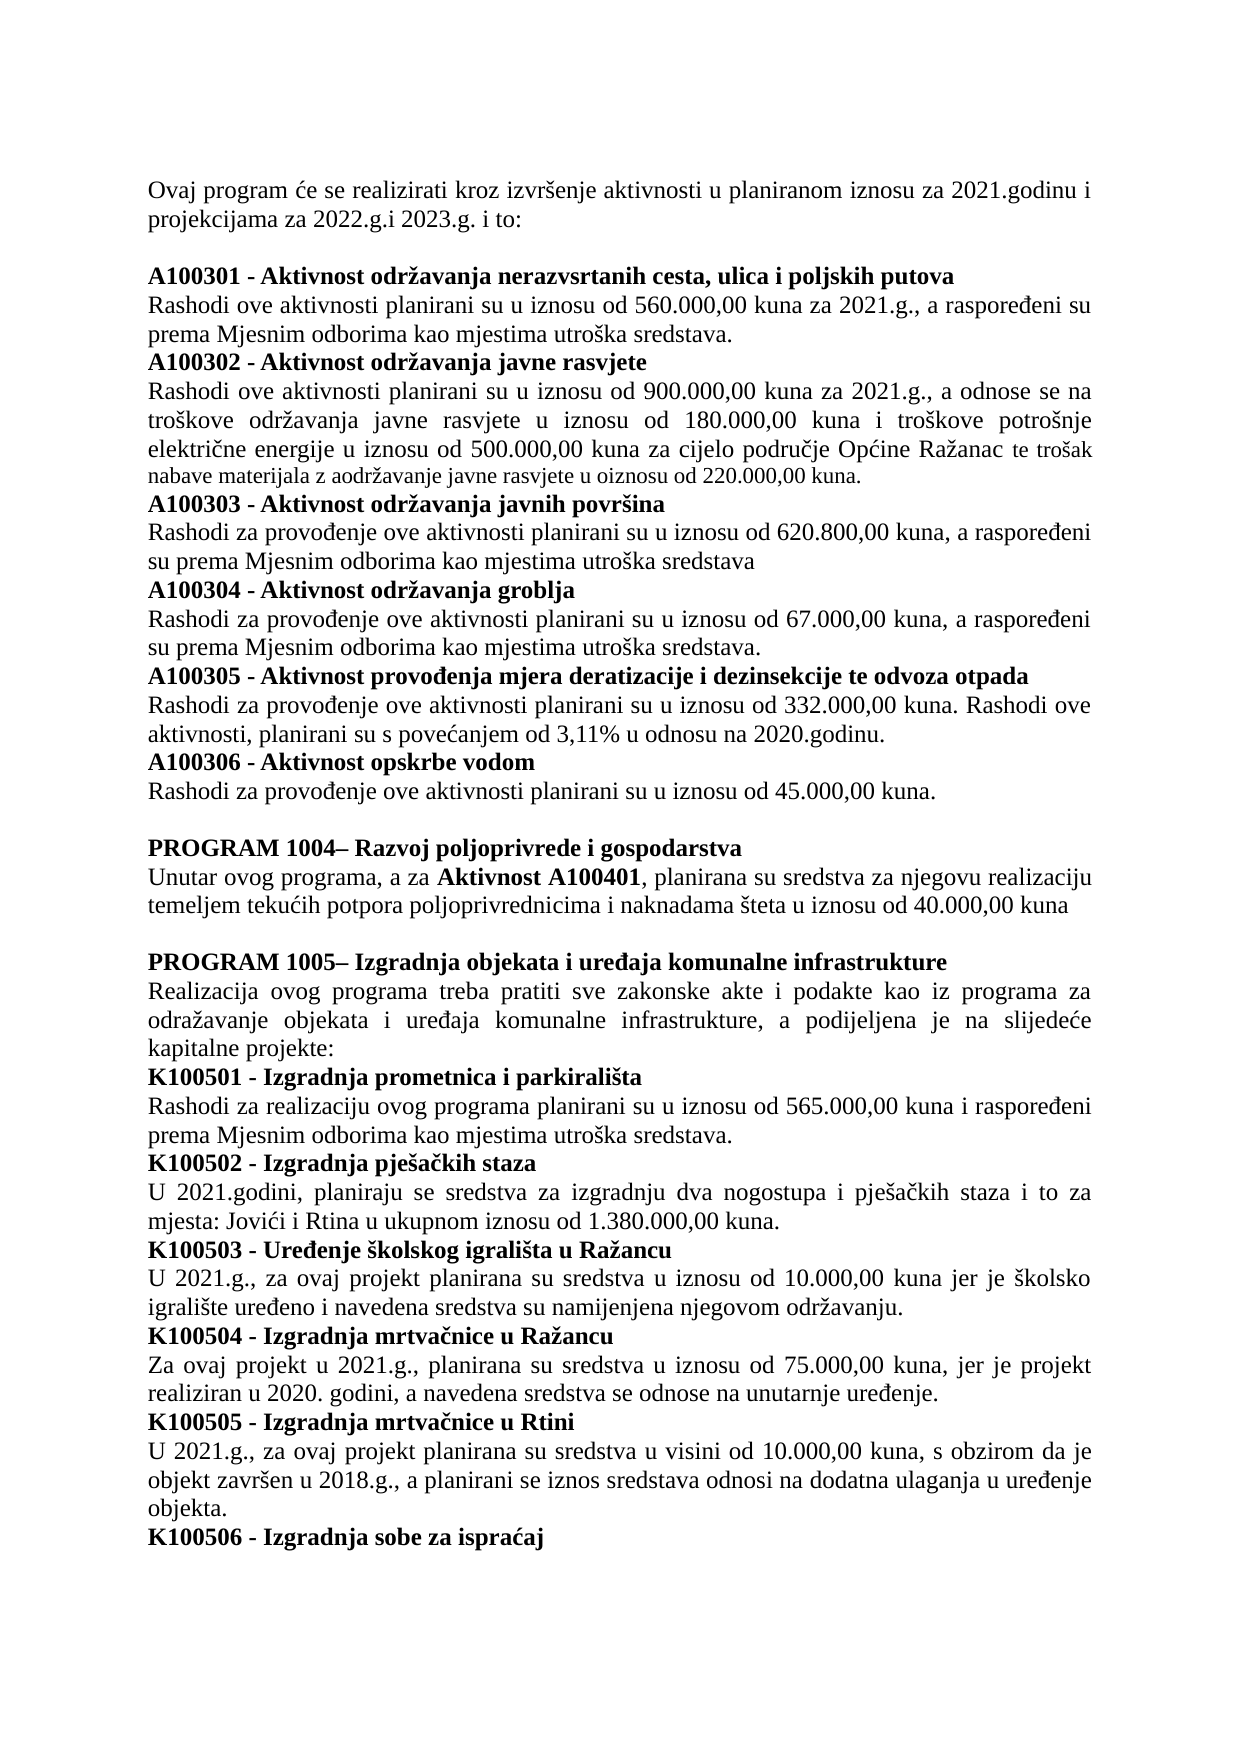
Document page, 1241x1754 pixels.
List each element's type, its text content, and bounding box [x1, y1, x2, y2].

text K100502 - Izgradnja pješačkih staza [148, 1148, 1093, 1177]
text Rashodi za provođenje ove aktivnosti planirani su u iznosu od 67.000,00 kuna, a raspoređeni su prema Mjesnim odborima kao mjestima utroška sredstava. [148, 604, 1093, 661]
text Rashodi ove aktivnosti planirani su u iznosu od 900.000,00 kuna za 2021.g., a odnose se na troškove održavanja javne rasvjete u iznosu od 180.000,00 kuna i troškove potrošnje električne energije u iznosu od 500.000,00 kuna za cijelo područje Općine Ražanac te trošak nabave materijala z aodržavanje javne rasvjete u oiznosu od 220.000,00 kuna. [148, 376, 1093, 489]
text Ovaj program će se realizirati kroz izvršenje aktivnosti u planiranom iznosu za 2021.godinu i projekcijama za 2022.g.i 2023.g. i to: [148, 176, 1093, 233]
text K100503 - Uređenje školskog igrališta u Ražancu [148, 1235, 1093, 1263]
text PROGRAM 1005– Izgradnja objekata i uređaja komunalne infrastrukture [148, 947, 1093, 976]
text K100504 - Izgradnja mrtvačnice u Ražancu [148, 1321, 1093, 1350]
text Rashodi za provođenje ove aktivnosti planirani su u iznosu od 45.000,00 kuna. [148, 776, 1093, 805]
text PROGRAM 1004– Razvoj poljoprivrede i gospodarstva [148, 833, 1093, 862]
text U 2021.godini, planiraju se sredstva za izgradnju dva nogostupa i pješačkih staza i to za mjesta: Jovići i Rtina u ukupnom iznosu od 1.380.000,00 kuna. [148, 1177, 1093, 1235]
text A100302 - Aktivnost održavanja javne rasvjete [148, 347, 1093, 376]
text K100505 - Izgradnja mrtvačnice u Rtini [148, 1407, 1093, 1436]
text U 2021.g., za ovaj projekt planirana su sredstva u visini od 10.000,00 kuna, s obzirom da je objekt završen u 2018.g., a planirani se iznos sredstava odnosi na dodatna ulaganja u uređenje objekta. [148, 1436, 1093, 1522]
text A100305 - Aktivnost provođenja mjera deratizacije i dezinsekcije te odvoza otpada [148, 661, 1093, 690]
text Realizacija ovog programa treba pratiti sve zakonske akte i podakte kao iz programa za odražavanje objekata i uređaja komunalne infrastrukture, a podijeljena je na slijedeće kapitalne projekte: [148, 976, 1093, 1062]
text A100303 - Aktivnost održavanja javnih površina [148, 489, 1093, 517]
text U 2021.g., za ovaj projekt planirana su sredstva u iznosu od 10.000,00 kuna jer je školsko igralište uređeno i navedena sredstva su namijenjena njegovom održavanju. [148, 1263, 1093, 1321]
text Unutar ovog programa, a za Aktivnost A100401, planirana su sredstva za njegovu realizaciju temeljem tekućih potpora poljoprivrednicima i naknadama šteta u iznosu od 40.000,00 kuna [148, 862, 1093, 919]
text A100306 - Aktivnost opskrbe vodom [148, 747, 1093, 776]
text Za ovaj projekt u 2021.g., planirana su sredstva u iznosu od 75.000,00 kuna, jer je projekt realiziran u 2020. godini, a navedena sredstva se odnose na unutarnje uređenje. [148, 1350, 1093, 1407]
text A100304 - Aktivnost održavanja groblja [148, 575, 1093, 604]
text Rashodi ove aktivnosti planirani su u iznosu od 560.000,00 kuna za 2021.g., a raspoređeni su prema Mjesnim odborima kao mjestima utroška sredstava. [148, 290, 1093, 347]
text Rashodi za provođenje ove aktivnosti planirani su u iznosu od 332.000,00 kuna. Rashodi ove aktivnosti, planirani su s povećanjem od 3,11% u odnosu na 2020.godinu. [148, 690, 1093, 747]
text K100501 - Izgradnja prometnica i parkirališta [148, 1062, 1093, 1091]
text A100301 - Aktivnost održavanja nerazvsrtanih cesta, ulica i poljskih putova [148, 261, 1093, 290]
text Rashodi za provođenje ove aktivnosti planirani su u iznosu od 620.800,00 kuna, a raspoređeni su prema Mjesnim odborima kao mjestima utroška sredstava [148, 517, 1093, 575]
text K100506 - Izgradnja sobe za ispraćaj [148, 1522, 1093, 1551]
text Rashodi za realizaciju ovog programa planirani su u iznosu od 565.000,00 kuna i raspoređeni prema Mjesnim odborima kao mjestima utroška sredstava. [148, 1091, 1093, 1148]
